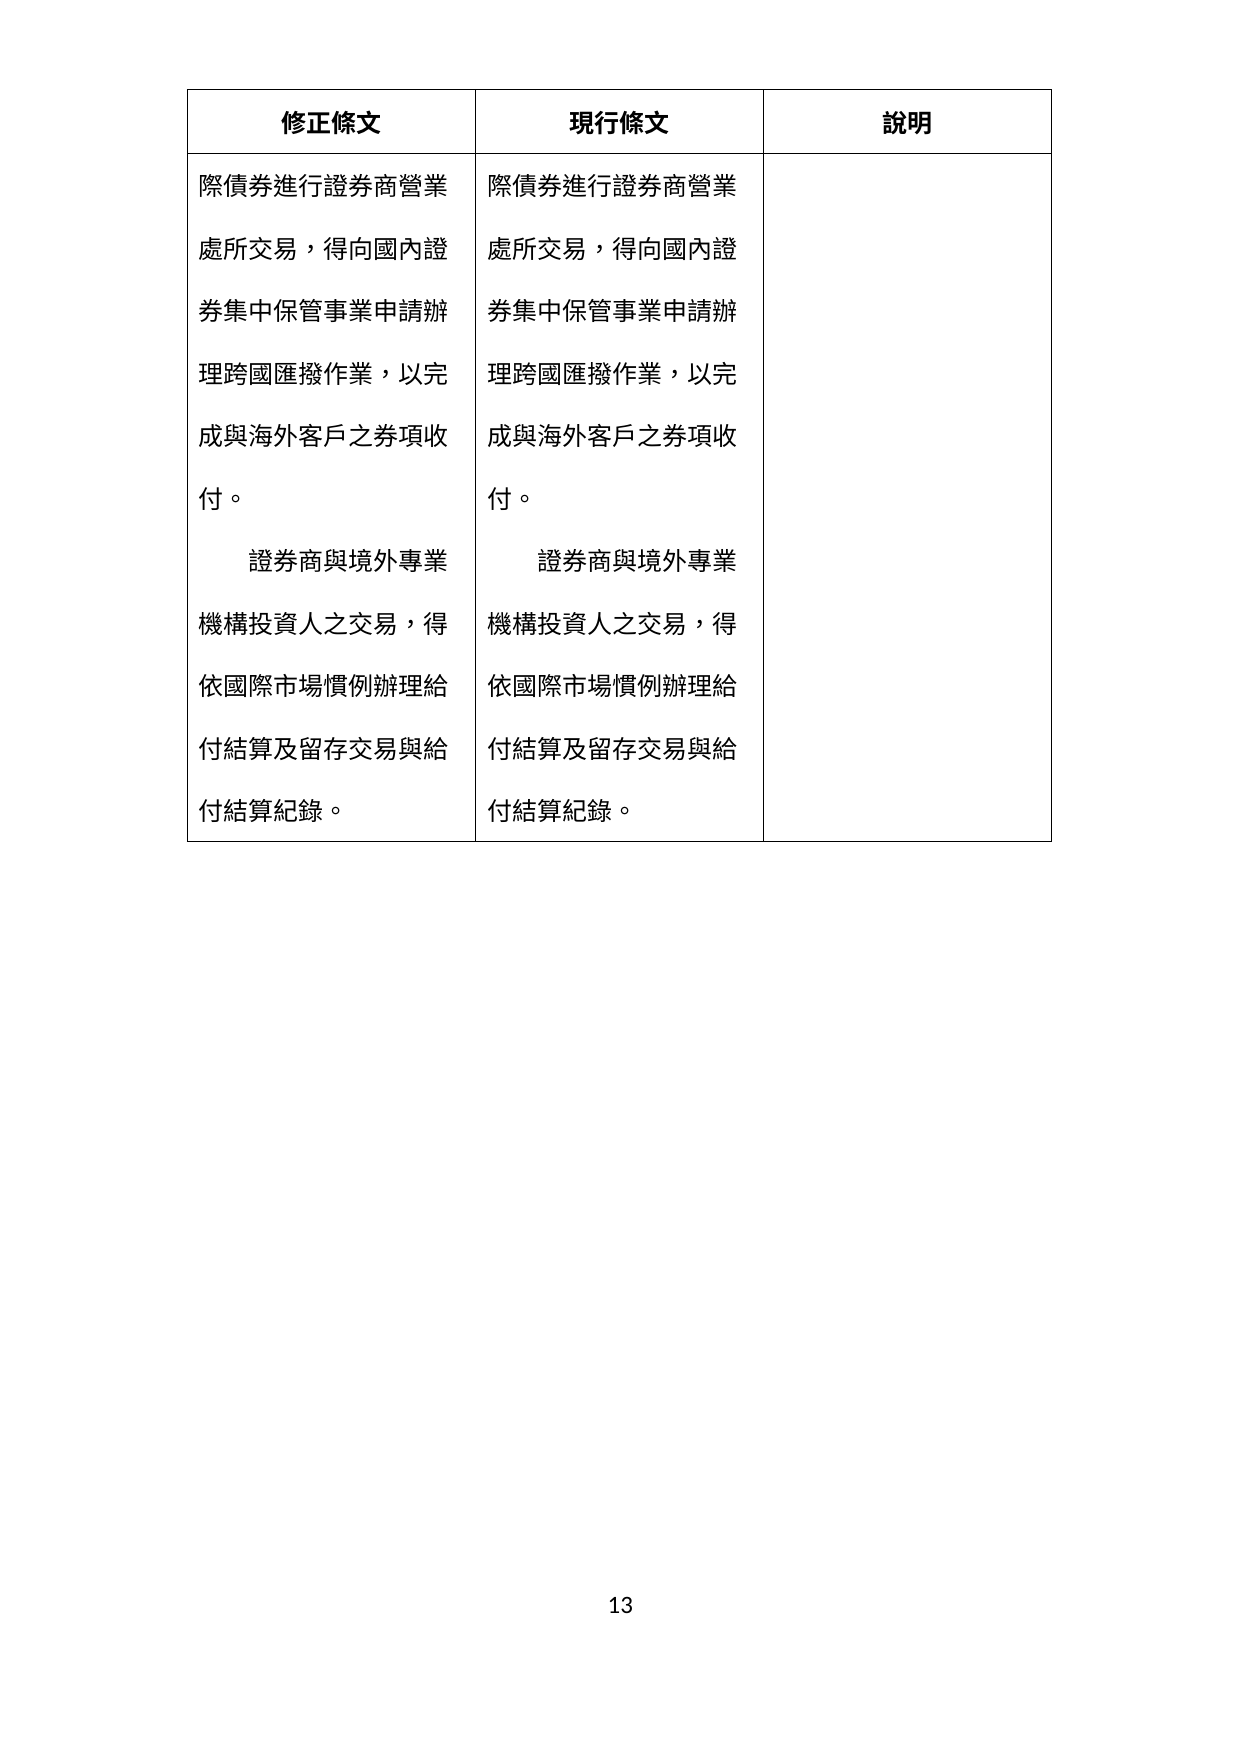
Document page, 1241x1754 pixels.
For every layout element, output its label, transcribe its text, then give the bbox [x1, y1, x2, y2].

table_header 說明 [764, 90, 1051, 153]
table_cell 際債券進行證券商營業處所交易，得向國內證券集中保管事業申請辦理跨國匯撥作業，以完成與海外客戶之券項收付。 證券商與境外專業機構投資人之交易，得依國際市場慣例辦理給付結算及留存交易與給付結算紀錄。 [188, 154, 475, 841]
table_cell 際債券進行證券商營業處所交易，得向國內證券集中保管事業申請辦理跨國匯撥作業，以完成與海外客戶之券項收付。 證券商與境外專業機構投資人之交易，得依國際市場慣例辦理給付結算及留存交易與給付結算紀錄。 [476, 154, 763, 841]
table_header 現行條文 [476, 90, 763, 153]
table_header 修正條文 [188, 90, 475, 153]
table_cell [764, 154, 1051, 841]
